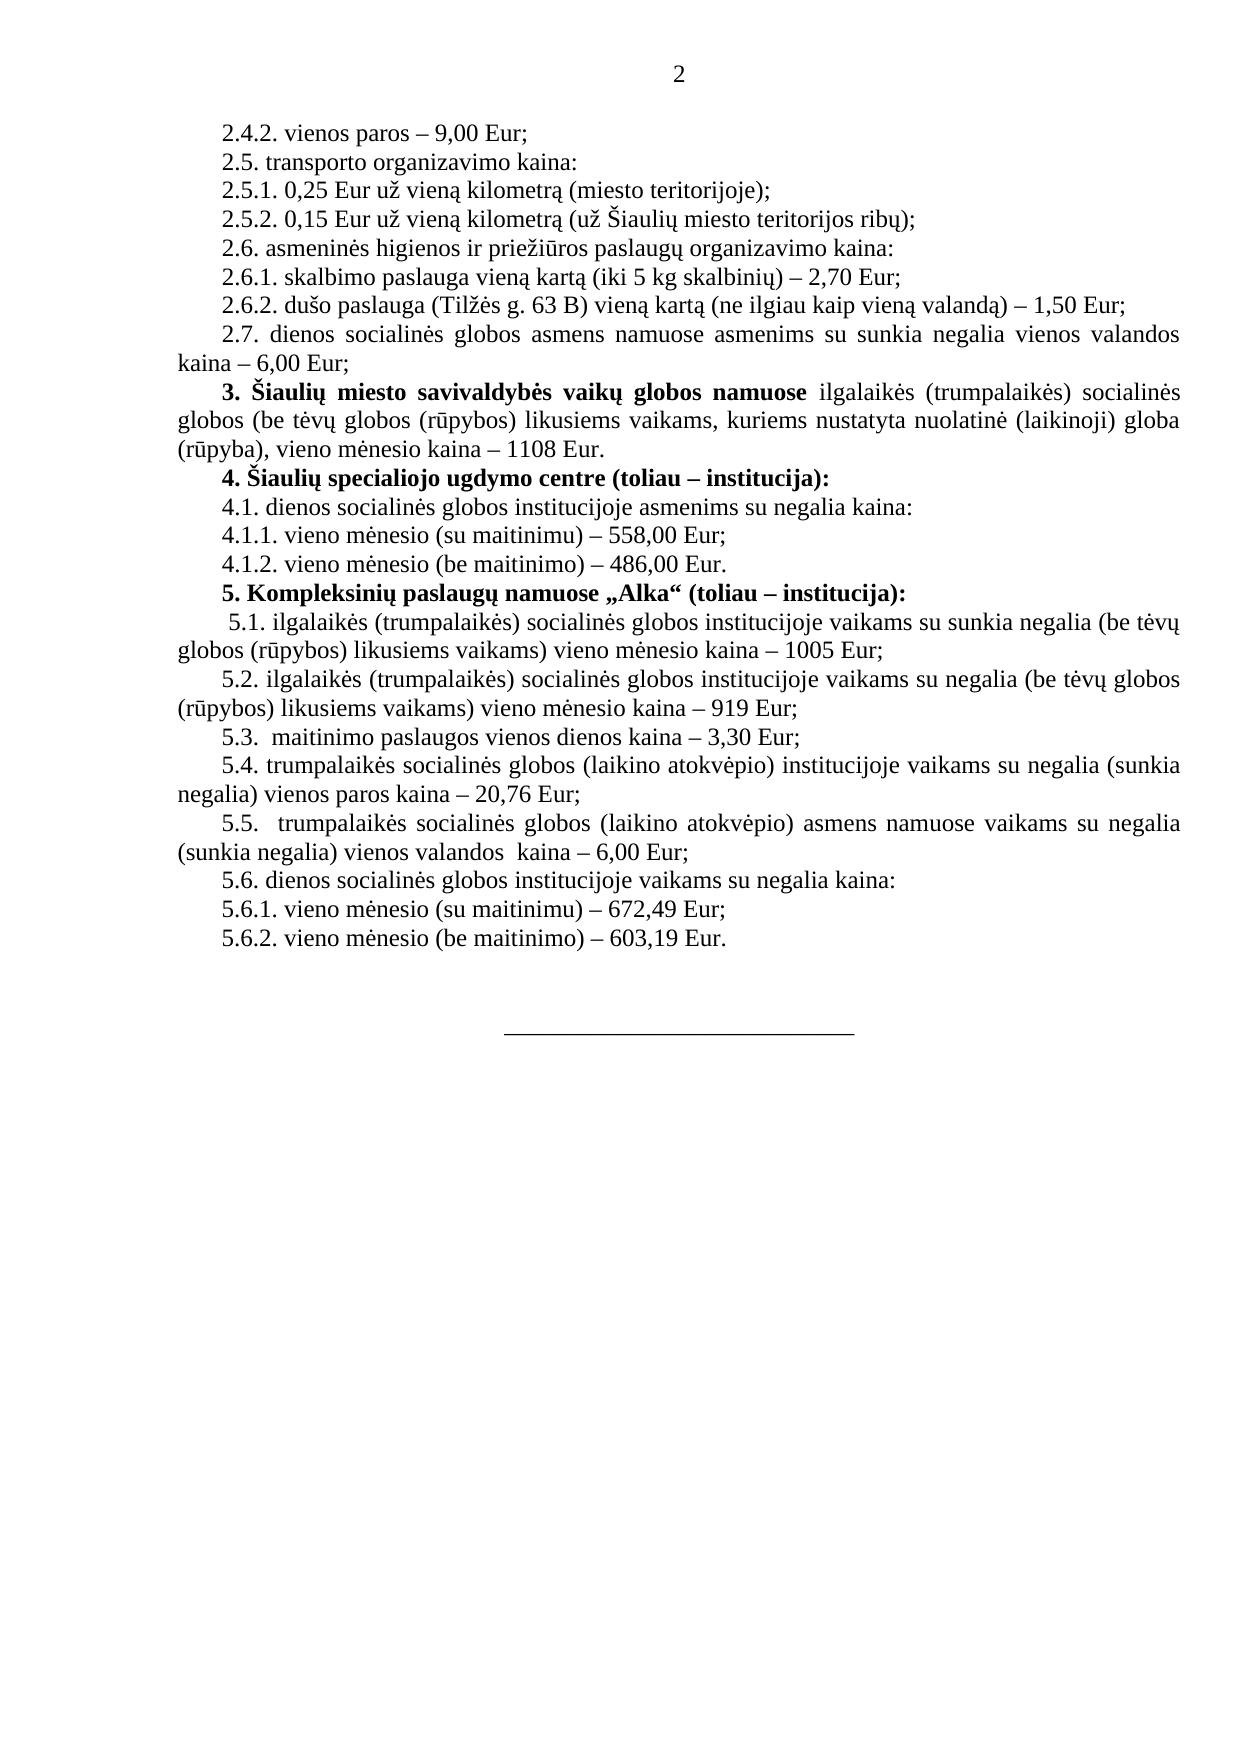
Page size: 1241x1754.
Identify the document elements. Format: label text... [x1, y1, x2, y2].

text 5.5. trumpalaikės socialinės globos (laikino atokvėpio) asmens namuose vaikams su negalia (sunkia negalia) vienos valandos kaina – 6,00 Eur; [177, 808, 1181, 866]
text 5.3. maitinimo paslaugos vienos dienos kaina – 3,30 Eur; [177, 722, 1181, 751]
text 4.1.1. vieno mėnesio (su maitinimu) – 558,00 Eur; [177, 521, 1181, 549]
text 2.5.1. 0,25 Eur už vieną kilometrą (miesto teritorijoje); [177, 176, 1181, 204]
text 2.5. transporto organizavimo kaina: [177, 147, 1181, 176]
text 5.6.1. vieno mėnesio (su maitinimu) – 672,49 Eur; [177, 894, 1181, 923]
text 2.4.2. vienos paros – 9,00 Eur; [177, 118, 1181, 147]
text 5.1. ilgalaikės (trumpalaikės) socialinės globos institucijoje vaikams su sunkia negalia (be tėvų globos (rūpybos) likusiems vaikams) vieno mėnesio kaina – 1005 Eur; [177, 607, 1181, 664]
text 5. Kompleksinių paslaugų namuose „Alka“ (toliau – institucija): [177, 578, 1181, 607]
text 5.2. ilgalaikės (trumpalaikės) socialinės globos institucijoje vaikams su negalia (be tėvų globos (rūpybos) likusiems vaikams) vieno mėnesio kaina – 919 Eur; [177, 664, 1181, 722]
text 5.4. trumpalaikės socialinės globos (laikino atokvėpio) institucijoje vaikams su negalia (sunkia negalia) vienos paros kaina – 20,76 Eur; [177, 751, 1181, 808]
text 3. Šiaulių miesto savivaldybės vaikų globos namuose ilgalaikės (trumpalaikės) socialinės globos (be tėvų globos (rūpybos) likusiems vaikams, kuriems nustatyta nuolatinė (laikinoji) globa (rūpyba), vieno mėnesio kaina – 1108 Eur. [177, 377, 1181, 463]
text 2.5.2. 0,15 Eur už vieną kilometrą (už Šiaulių miesto teritorijos ribų); [177, 204, 1181, 233]
text 4.1.2. vieno mėnesio (be maitinimo) – 486,00 Eur. [177, 549, 1181, 578]
text 4.1. dienos socialinės globos institucijoje asmenims su negalia kaina: [177, 492, 1181, 521]
text 2.6. asmeninės higienos ir priežiūros paslaugų organizavimo kaina: [177, 233, 1181, 262]
text 2.6.2. dušo paslauga (Tilžės g. 63 B) vieną kartą (ne ilgiau kaip vieną valandą) – 1,50 Eur; [177, 291, 1181, 319]
text 2.6.1. skalbimo paslauga vieną kartą (iki 5 kg skalbinių) – 2,70 Eur; [177, 262, 1181, 291]
text 4. Šiaulių specialiojo ugdymo centre (toliau – institucija): [177, 463, 1181, 492]
text 5.6.2. vieno mėnesio (be maitinimo) – 603,19 Eur. [177, 923, 1181, 952]
text 2.7. dienos socialinės globos asmens namuose asmenims su sunkia negalia vienos valandos kaina – 6,00 Eur; [177, 319, 1181, 377]
text ____________________________ [177, 1009, 1181, 1038]
text 5.6. dienos socialinės globos institucijoje vaikams su negalia kaina: [177, 866, 1181, 894]
